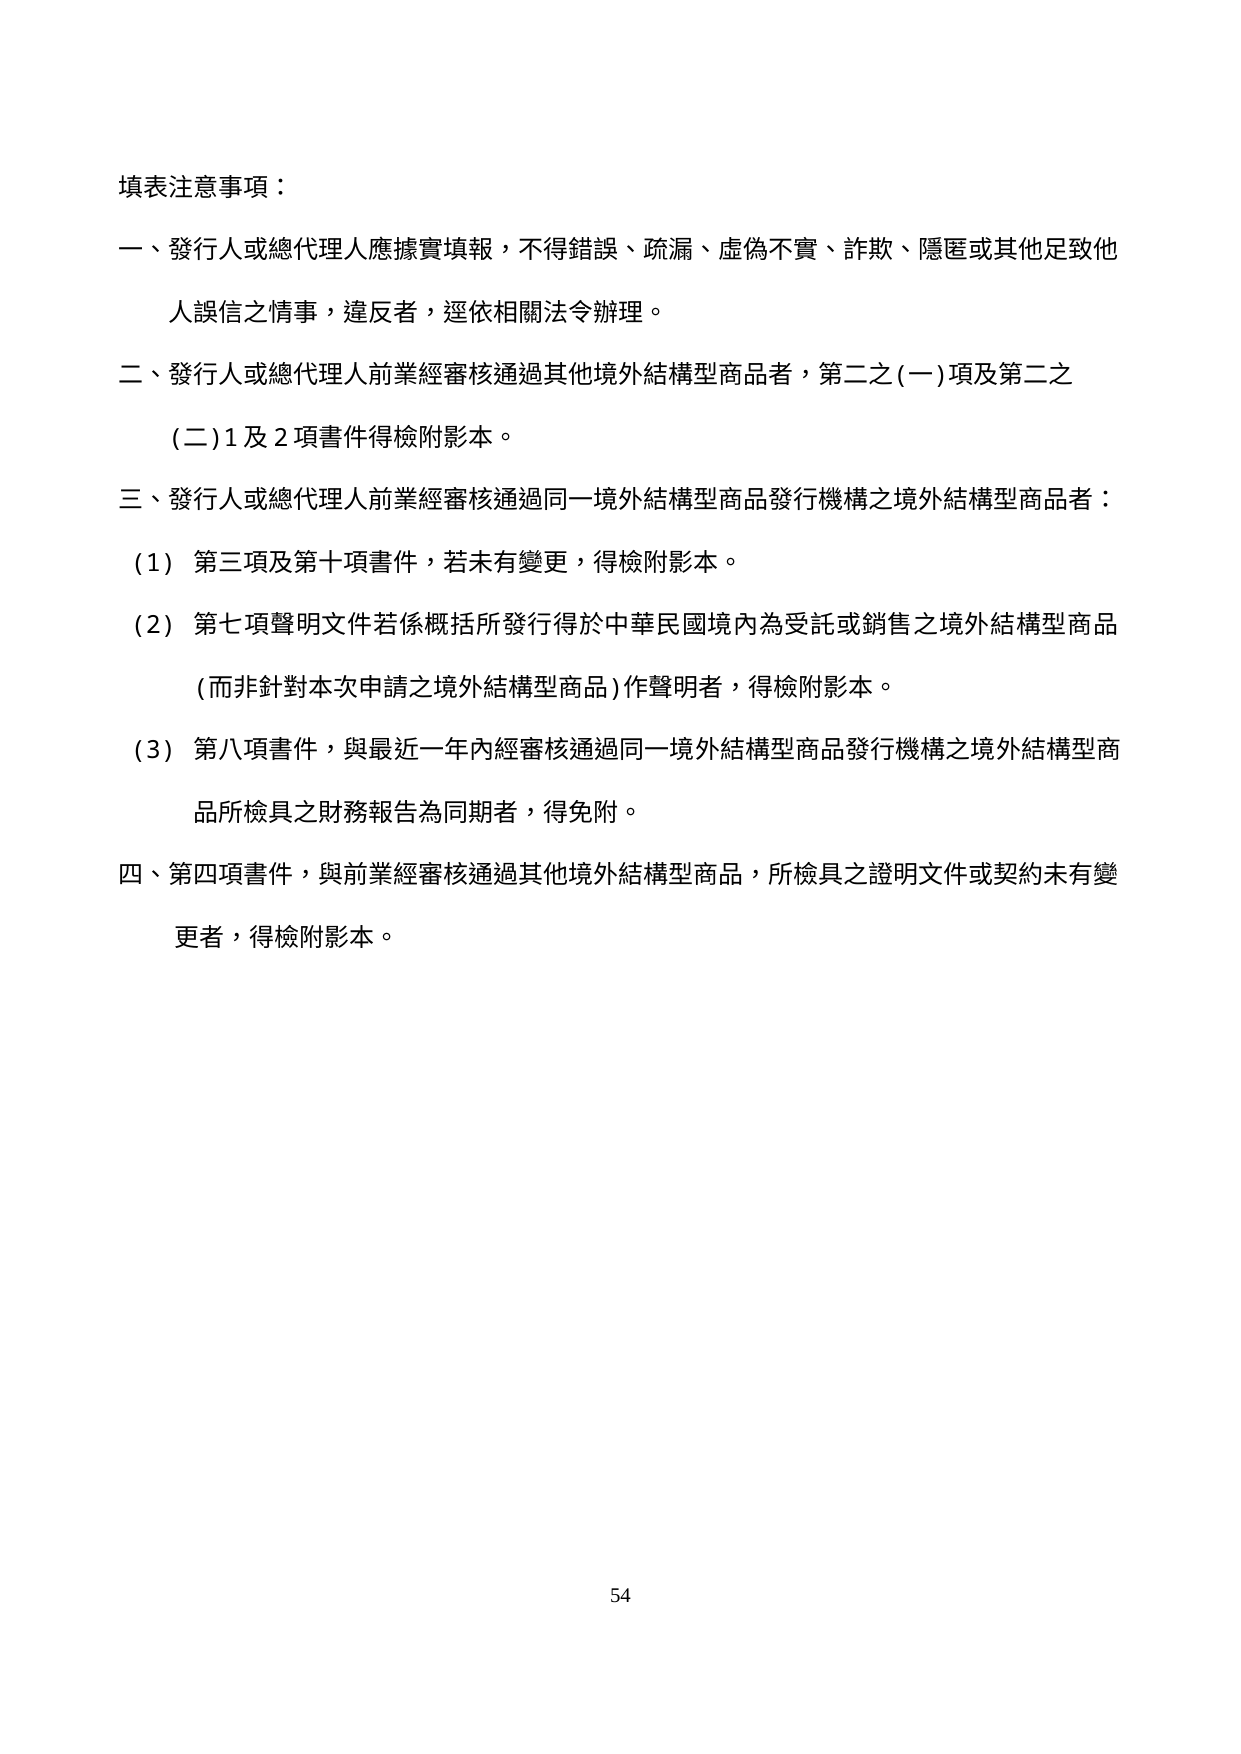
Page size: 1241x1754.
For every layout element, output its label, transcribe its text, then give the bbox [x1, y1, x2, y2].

list 第七項聲明文件若係概括所發行得於中華民國境內為受託或銷售之境外結構型商品(而非針對本次申請之境外結構型商品)作聲明者，得檢附影本。 [131, 581, 1122, 706]
text 三、發行人或總代理人前業經審核通過同一境外結構型商品發行機構之境外結構型商品者： [118, 456, 1122, 518]
list 第三項及第十項書件，若未有變更，得檢附影本。 [131, 518, 1122, 581]
text 一、發行人或總代理人應據實填報，不得錯誤、疏漏、虛偽不實、詐欺、隱匿或其他足致他人誤信之情事，違反者，逕依相關法令辦理。 [118, 206, 1122, 331]
text 二、發行人或總代理人前業經審核通過其他境外結構型商品者，第二之(一)項及第二之(二)1及2項書件得檢附影本。 [118, 331, 1122, 456]
text 四、第四項書件，與前業經審核通過其他境外結構型商品，所檢具之證明文件或契約未有變更者，得檢附影本。 [118, 831, 1122, 956]
list 第八項書件，與最近一年內經審核通過同一境外結構型商品發行機構之境外結構型商品所檢具之財務報告為同期者，得免附。 [131, 706, 1122, 831]
text 填表注意事項： [118, 143, 1122, 206]
